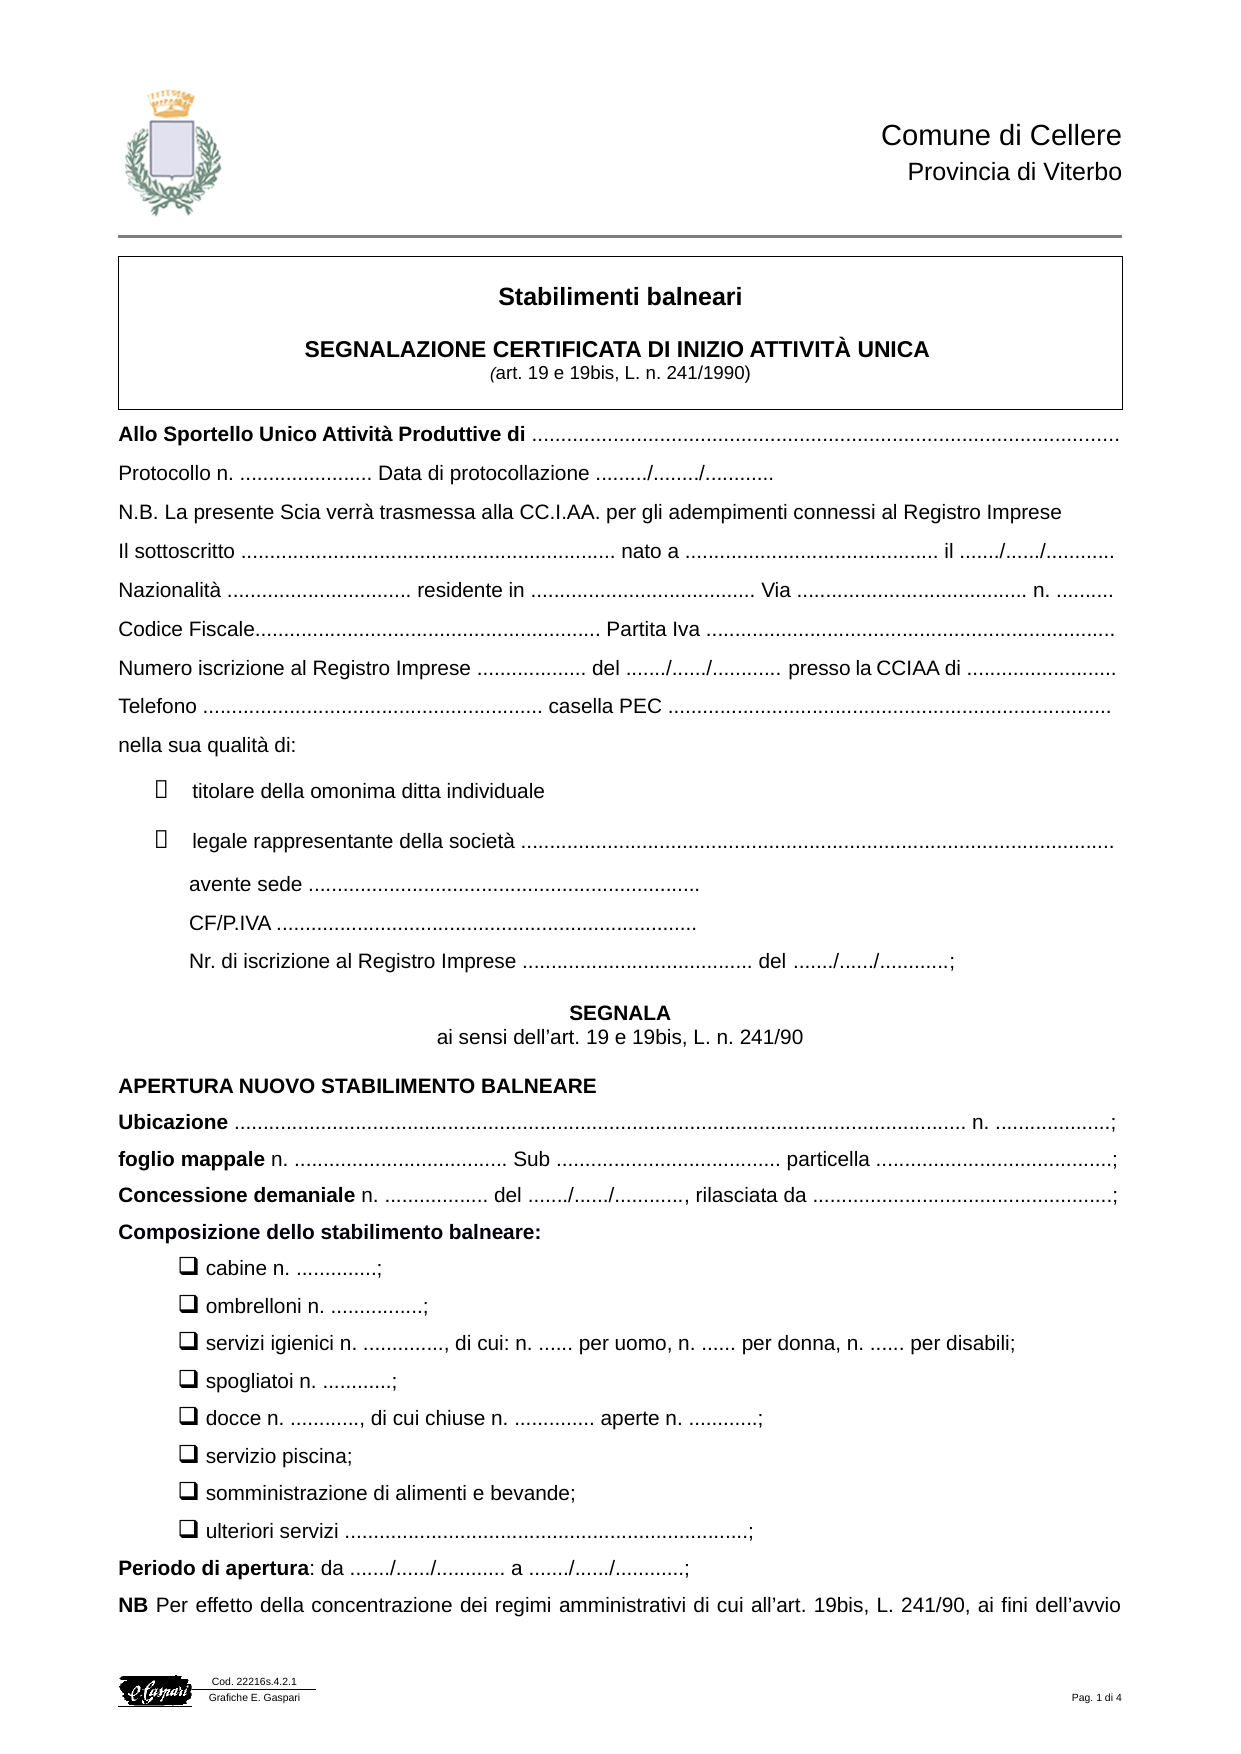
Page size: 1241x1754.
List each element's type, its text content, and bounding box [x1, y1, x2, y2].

text  ulteriori servizi ......................................................................; [177, 1518, 1122, 1543]
text  servizio piscina; [177, 1443, 1122, 1468]
table_header Stabilimenti balneari SEGNALAZIONE CERTIFICATA DI INIZIO ATTIVITÀ UNICA (art. 19 e 19bis, L. n. 241/1990) [119, 257, 1122, 409]
picture [118, 1674, 192, 1706]
text Allo Sportello Unico Attività Produttive di [118, 422, 1122, 446]
text Protocollo n. ....................... Data di protocollazione ........./......../............ [118, 461, 1122, 485]
text Telefono ........................................................... casella PEC ............................................................................. [118, 694, 1122, 718]
text nella sua qualità di: [118, 733, 1122, 757]
text  docce n. ............, di cui chiuse n. .............. aperte n. ............; [177, 1406, 1122, 1431]
text ai sensi dell’art. 19 e 19bis, L. n. 241/90 [118, 1025, 1122, 1049]
picture [122, 185, 224, 219]
text  cabine n. ..............; [177, 1256, 1122, 1281]
text Comune di Cellere [118, 118, 1122, 152]
picture [122, 87, 224, 118]
picture [122, 152, 224, 157]
text foglio mappale n. ..................................... Sub ....................................... particella .........................................; [118, 1147, 1122, 1171]
text  legale rappresentante della società ....................................................................................................... [153, 822, 1122, 856]
text Codice Fiscale............................................................ Partita Iva ....................................................................... [118, 616, 1122, 640]
text CF/P.IVA ......................................................................... [189, 911, 1122, 934]
text Composizione dello stabilimento balneare: [118, 1219, 1122, 1243]
text APERTURA NUOVO STABILIMENTO BALNEARE [118, 1074, 1122, 1098]
text Ubicazione ............................................................................................................................... n. ....................; [118, 1110, 1122, 1134]
text  spogliatoi n. ............; [177, 1368, 1122, 1393]
text Provincia di Viterbo [118, 157, 1122, 185]
text Il sottoscritto ................................................................. nato a ............................................ il ......./....../............ [118, 539, 1122, 563]
text Nazionalità ................................ residente in ....................................... Via ........................................ n. .......... [118, 578, 1122, 602]
text  servizi igienici n. .............., di cui: n. ...... per uomo, n. ...... per donna, n. ...... per disabili; [177, 1331, 1122, 1356]
text NB Per effetto della concentrazione dei regimi amministrativi di cui all’art. 19bis, L. 241/90, ai fini dell’avvio [118, 1592, 1122, 1616]
text Concessione demaniale n. .................. del ......./....../............, rilasciata da ....................................................; [118, 1183, 1122, 1207]
text Periodo di apertura: da ......./....../............ a ......./....../............; [118, 1556, 1122, 1580]
text  titolare della omonima ditta individuale [153, 772, 1122, 806]
text Nr. di iscrizione al Registro Imprese ........................................ del ......./....../............; [189, 949, 1122, 973]
text SEGNALA [118, 1001, 1122, 1025]
text avente sede .................................................................... [189, 872, 1122, 896]
text  ombrelloni n. ................; [177, 1293, 1122, 1318]
text N.B. La presente Scia verrà trasmessa alla CC.I.AA. per gli adempimenti connessi al Registro Imprese [118, 500, 1122, 524]
text  somministrazione di alimenti e bevande; [177, 1481, 1122, 1506]
text Numero iscrizione al Registro Imprese ................... del ......./....../............ presso la CCIAA di .......................... [118, 655, 1122, 679]
